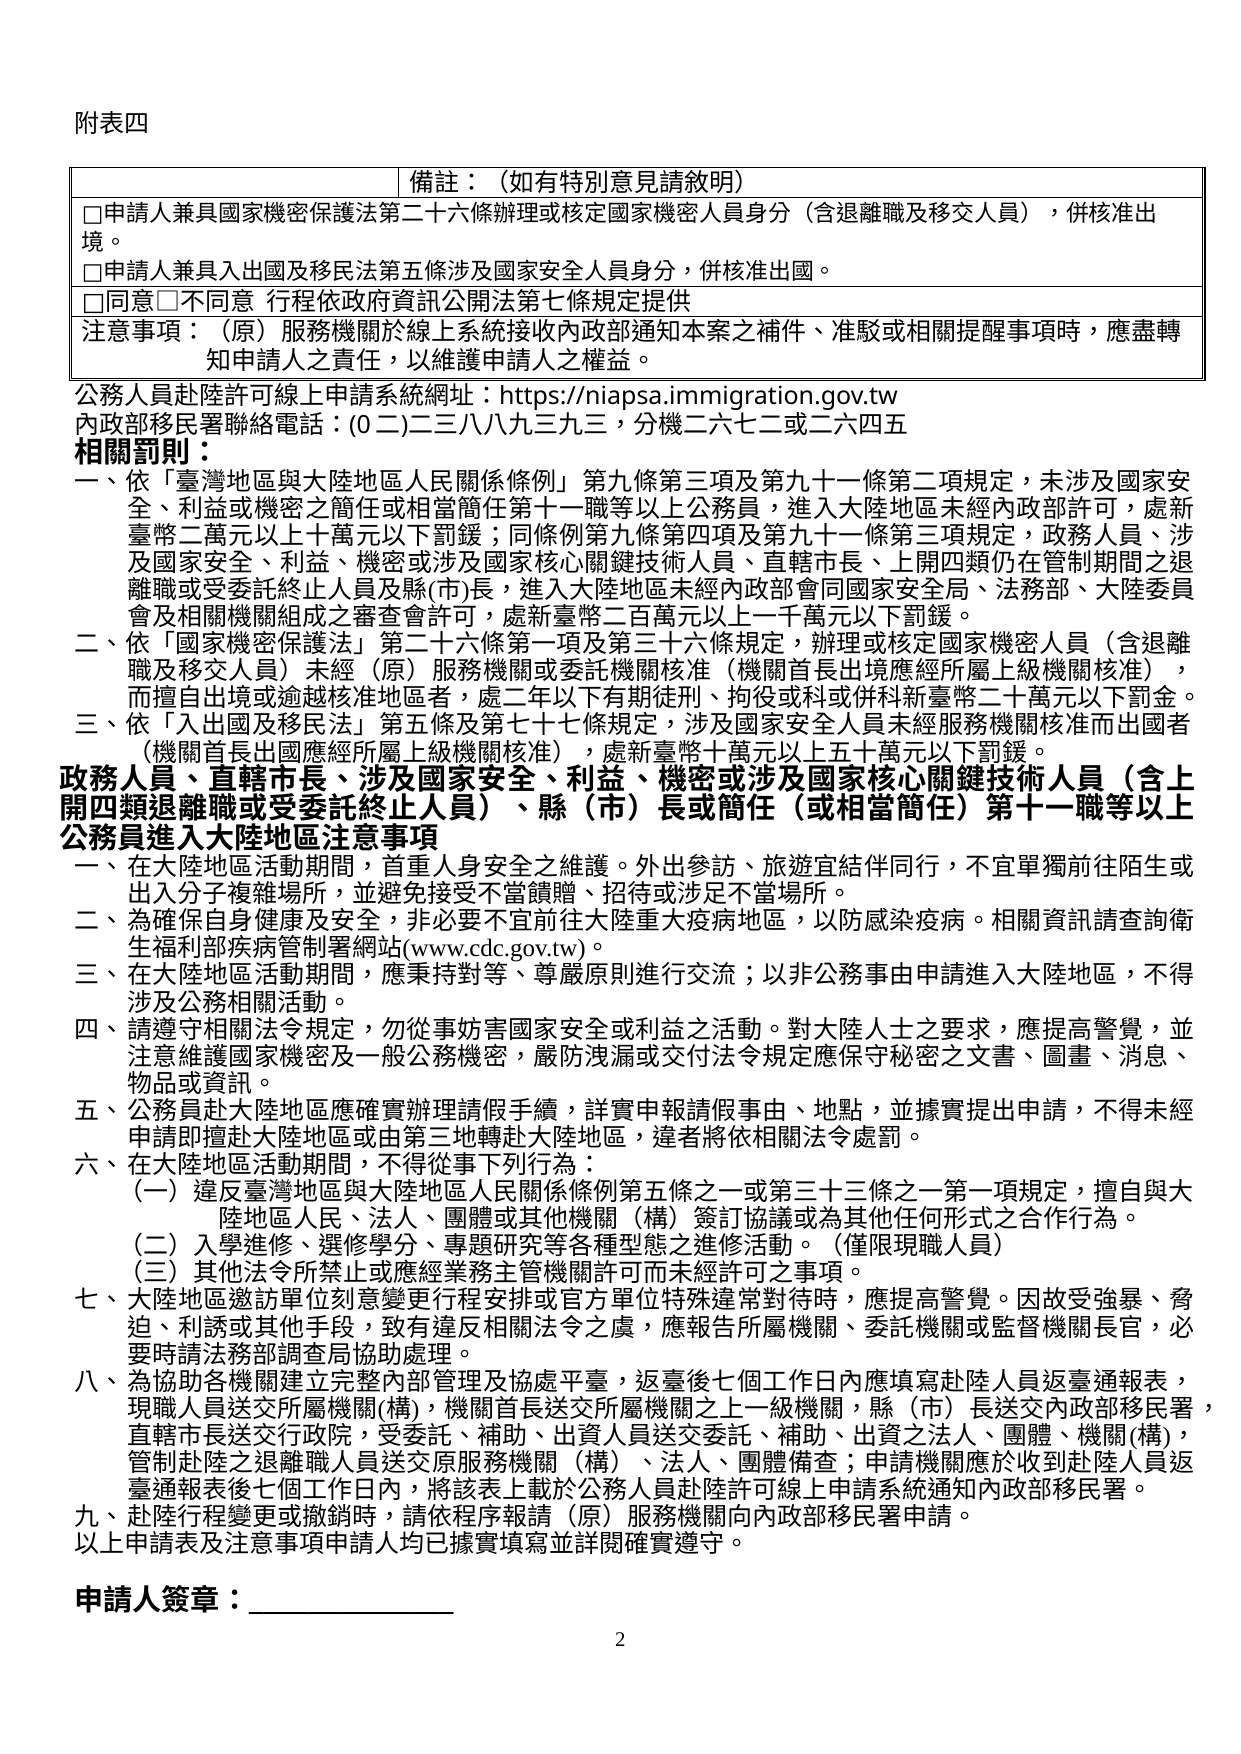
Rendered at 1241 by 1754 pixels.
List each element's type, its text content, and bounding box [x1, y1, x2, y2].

list 在大陸地區活動期間，首重人身安全之維護。外出參訪、旅遊宜結伴同行，不宜單獨前往陌生或出入分子複雜場所，並避免接受不當饋贈、招待或涉足不當場所。 [74, 854, 1196, 908]
list 赴陸行程變更或撤銷時，請依程序報請（原）服務機關向內政部移民署申請。 [74, 1504, 1122, 1531]
text （三）其他法令所禁止或應經業務主管機關許可而未經許可之事項。 [118, 1260, 1122, 1287]
list 公務員赴大陸地區應確實辦理請假手續，詳實申報請假事由、地點，並據實提出申請，不得未經申請即擅赴大陸地區或由第三地轉赴大陸地區，違者將依相關法令處罰。 [74, 1098, 1196, 1152]
text 公務人員赴陸許可線上申請系統網址：https://niapsa.immigration.gov.tw [74, 381, 1122, 410]
text 政務人員、直轄市長、涉及國家安全、利益、機密或涉及國家核心關鍵技術人員（含上開四類退離職或受委託終止人員）、縣（市）長或簡任（或相當簡任）第十一職等以上公務員進入大陸地區注意事項 [59, 766, 1196, 854]
table_cell □申請人兼具國家機密保護法第二十六條辦理或核定國家機密人員身分（含退離職及移交人員），併核准出境。 □申請人兼具入出國及移民法第五條涉及國家安全人員身分，併核准出國。 [72, 198, 1202, 286]
text （二）入學進修、選修學分、專題研究等各種型態之進修活動。（僅限現職人員） [118, 1233, 1122, 1260]
table_cell [72, 168, 398, 197]
list 在大陸地區活動期間，不得從事下列行為： [74, 1152, 1122, 1179]
text 相關罰則： [74, 439, 1122, 468]
text 以上申請表及注意事項申請人均已據實填寫並詳閱確實遵守。 [74, 1531, 1122, 1558]
list 在大陸地區活動期間，應秉持對等、尊嚴原則進行交流；以非公務事由申請進入大陸地區，不得涉及公務相關活動。 [74, 962, 1196, 1016]
list 為確保自身健康及安全，非必要不宜前往大陸重大疫病地區，以防感染疫病。相關資訊請查詢衛生福利部疾病管制署網站(www.cdc.gov.tw)。 [74, 908, 1196, 962]
text （一）違反臺灣地區與大陸地區人民關係條例第五條之一或第三十三條之一第一項規定，擅自與大陸地區人民、法人、團體或其他機關（構）簽訂協議或為其他任何形式之合作行為。 [118, 1179, 1196, 1233]
text 一、依「臺灣地區與大陸地區人民關係條例」第九條第三項及第九十一條第二項規定，未涉及國家安全、利益或機密之簡任或相當簡任第十一職等以上公務員，進入大陸地區未經內政部許可，處新臺幣二萬元以上十萬元以下罰鍰；同條例第九條第四項及第九十一條第三項規定，政務人員、涉及國家安全、利益、機密或涉及國家核心關鍵技術人員、直轄市長、上開四類仍在管制期間之退離職或受委託終止人員及縣(市)長，進入大陸地區未經內政部會同國家安全局、法務部、大陸委員會及相關機關組成之審查會許可，處新臺幣二百萬元以上一千萬元以下罰鍰。 [74, 468, 1196, 631]
text 申請人簽章：______________ [74, 1587, 1122, 1616]
list 為協助各機關建立完整內部管理及協處平臺，返臺後七個工作日內應填寫赴陸人員返臺通報表，現職人員送交所屬機關(構)，機關首長送交所屬機關之上一級機關，縣（市）長送交內政部移民署，直轄市長送交行政院，受委託、補助、出資人員送交委託、補助、出資之法人、團體、機關(構)，管制赴陸之退離職人員送交原服務機關（構）、法人、團體備查；申請機關應於收到赴陸人員返臺通報表後七個工作日內，將該表上載於公務人員赴陸許可線上申請系統通知內政部移民署。 [74, 1368, 1196, 1504]
table_cell □同意□不同意 行程依政府資訊公開法第七條規定提供 [72, 287, 1202, 316]
text 內政部移民署聯絡電話：(0二)二三八八九三九三，分機二六七二或二六四五 [74, 410, 1122, 439]
text 三、依「入出國及移民法」第五條及第七十七條規定，涉及國家安全人員未經服務機關核准而出國者（機關首長出國應經所屬上級機關核准），處新臺幣十萬元以上五十萬元以下罰鍰。 [74, 712, 1196, 766]
text 二、依「國家機密保護法」第二十六條第一項及第三十六條規定，辦理或核定國家機密人員（含退離職及移交人員）未經（原）服務機關或委託機關核准（機關首長出境應經所屬上級機關核准），而擅自出境或逾越核准地區者，處二年以下有期徒刑、拘役或科或併科新臺幣二十萬元以下罰金。 [74, 631, 1196, 712]
list 大陸地區邀訪單位刻意變更行程安排或官方單位特殊違常對待時，應提高警覺。因故受強暴、脅迫、利誘或其他手段，致有違反相關法令之虞，應報告所屬機關、委託機關或監督機關長官，必要時請法務部調查局協助處理。 [74, 1287, 1196, 1368]
table_cell 注意事項：（原）服務機關於線上系統接收內政部通知本案之補件、准駁或相關提醒事項時，應盡轉知申請人之責任，以維護申請人之權益。 [72, 317, 1202, 378]
table_cell 備註：（如有特別意見請敘明） [399, 168, 1202, 197]
list 請遵守相關法令規定，勿從事妨害國家安全或利益之活動。對大陸人士之要求，應提高警覺，並注意維護國家機密及一般公務機密，嚴防洩漏或交付法令規定應保守秘密之文書、圖畫、消息、物品或資訊。 [74, 1016, 1196, 1098]
